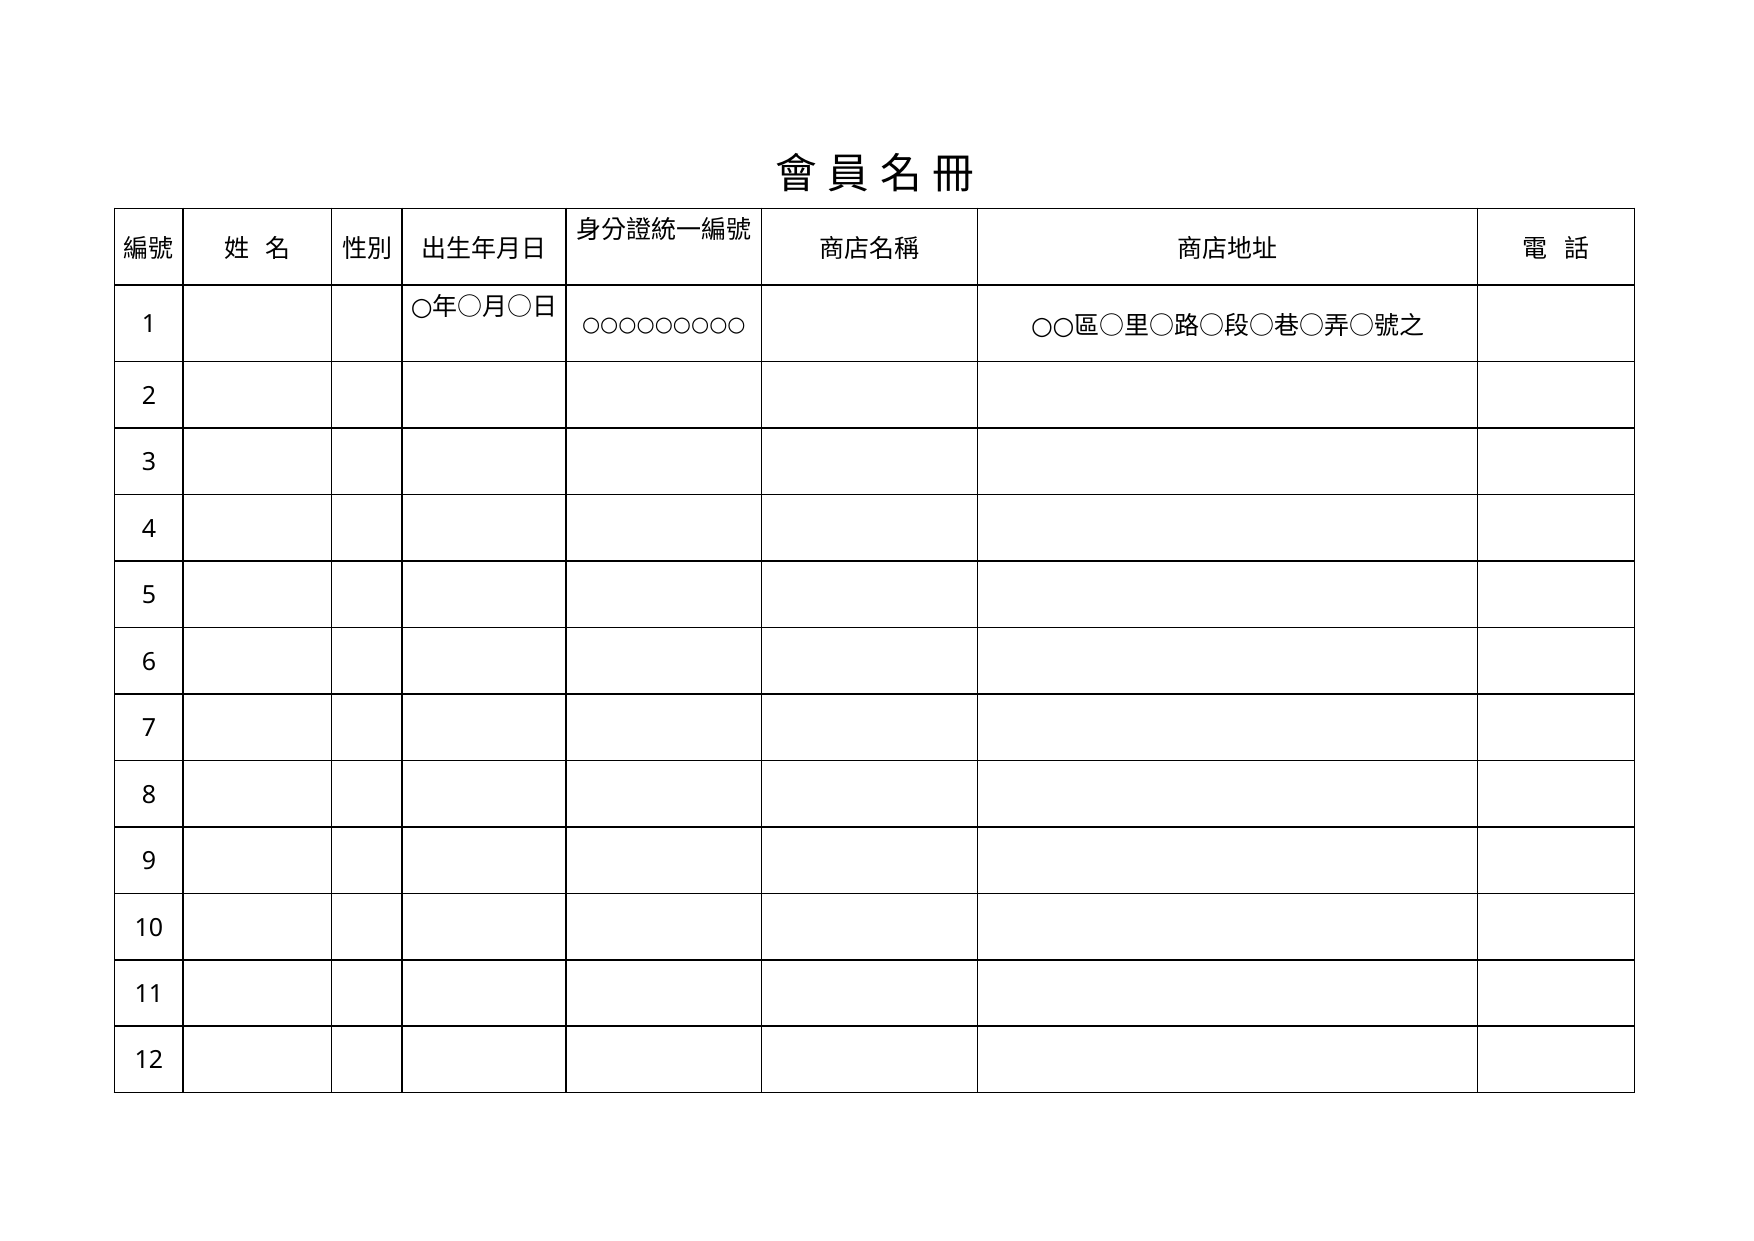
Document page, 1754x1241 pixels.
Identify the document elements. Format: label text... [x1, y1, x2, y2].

table_cell [332, 695, 401, 759]
table_cell [403, 695, 565, 759]
table_cell [332, 495, 401, 560]
table_cell 出生年月日 [403, 209, 565, 284]
table_cell [978, 828, 1477, 892]
table_cell [762, 828, 977, 892]
table_cell [978, 562, 1477, 627]
table_cell [567, 761, 761, 826]
table_cell 性別 [332, 209, 401, 284]
table_cell [762, 628, 977, 693]
table_cell [332, 429, 401, 494]
table_cell 3 [115, 429, 182, 494]
table_cell [332, 628, 401, 693]
table_cell [567, 495, 761, 560]
table_cell 9 [115, 828, 182, 892]
table_cell [403, 495, 565, 560]
table_cell [567, 429, 761, 494]
table_cell [978, 1027, 1477, 1092]
table_cell [184, 495, 331, 560]
table_cell [1478, 894, 1634, 959]
table_cell 1 [115, 286, 182, 361]
table_cell 4 [115, 495, 182, 560]
table_cell [1478, 628, 1634, 693]
table_cell [332, 961, 401, 1025]
table_cell [762, 1027, 977, 1092]
table_cell [184, 628, 331, 693]
table_cell [332, 828, 401, 892]
table_cell [332, 362, 401, 427]
table_cell [762, 286, 977, 361]
table_cell [567, 1027, 761, 1092]
table_cell [1478, 562, 1634, 627]
table_cell [403, 1027, 565, 1092]
table_cell 身分證統一編號 [567, 209, 761, 284]
table_cell 電 話 [1478, 209, 1634, 284]
table_cell 7 [115, 695, 182, 759]
table_cell [762, 695, 977, 759]
table_cell [567, 894, 761, 959]
table_cell [403, 429, 565, 494]
table_cell [332, 894, 401, 959]
table_cell [403, 362, 565, 427]
table_cell 姓 名 [184, 209, 331, 284]
table_cell [184, 894, 331, 959]
table_cell [184, 429, 331, 494]
table_cell [762, 894, 977, 959]
table_cell [762, 961, 977, 1025]
table_cell [332, 1027, 401, 1092]
table_cell [403, 562, 565, 627]
table_cell [184, 562, 331, 627]
table_cell [567, 695, 761, 759]
table_cell [1478, 695, 1634, 759]
table_cell [332, 562, 401, 627]
table_cell [403, 961, 565, 1025]
table_cell [567, 828, 761, 892]
table_cell [762, 761, 977, 826]
table_cell 2 [115, 362, 182, 427]
table_cell [762, 562, 977, 627]
table_cell [332, 761, 401, 826]
table_cell [1478, 362, 1634, 427]
table_cell ○年○月○日 [403, 286, 565, 361]
table_cell [1478, 429, 1634, 494]
table_cell ○○○○○○○○○ [567, 286, 761, 361]
table_cell [184, 286, 331, 361]
table_cell [403, 761, 565, 826]
table_cell [762, 429, 977, 494]
table_cell 編號 [115, 209, 182, 284]
table_cell [762, 495, 977, 560]
table_cell [762, 362, 977, 427]
table_cell [403, 828, 565, 892]
table_cell [978, 761, 1477, 826]
table_cell [978, 628, 1477, 693]
table_cell 10 [115, 894, 182, 959]
table_cell [184, 695, 331, 759]
table_cell [978, 362, 1477, 427]
table_cell [1478, 761, 1634, 826]
table_cell 6 [115, 628, 182, 693]
table_cell [978, 961, 1477, 1025]
table_cell [184, 828, 331, 892]
table_cell [184, 961, 331, 1025]
table_cell 12 [115, 1027, 182, 1092]
table_cell [184, 761, 331, 826]
table_cell 商店名稱 [762, 209, 977, 284]
table_cell [403, 894, 565, 959]
table_cell ○○區○里○路○段○巷○弄○號之 [978, 286, 1477, 361]
table_cell [978, 429, 1477, 494]
table_cell [978, 495, 1477, 560]
table_cell [1478, 1027, 1634, 1092]
table_cell [1478, 828, 1634, 892]
table_cell [567, 562, 761, 627]
table_cell [332, 286, 401, 361]
table_cell 5 [115, 562, 182, 627]
table_cell [978, 695, 1477, 759]
table_cell [403, 628, 565, 693]
table_cell [567, 961, 761, 1025]
table_cell [567, 628, 761, 693]
table_cell 8 [115, 761, 182, 826]
table_cell 11 [115, 961, 182, 1025]
table_cell [184, 1027, 331, 1092]
table_cell [184, 362, 331, 427]
table_cell [567, 362, 761, 427]
table_cell [1478, 961, 1634, 1025]
table_cell [978, 894, 1477, 959]
table_cell [1478, 286, 1634, 361]
table_cell 商店地址 [978, 209, 1477, 284]
table_cell [1478, 495, 1634, 560]
table_header 會 員 名 冊 [114, 133, 1634, 208]
